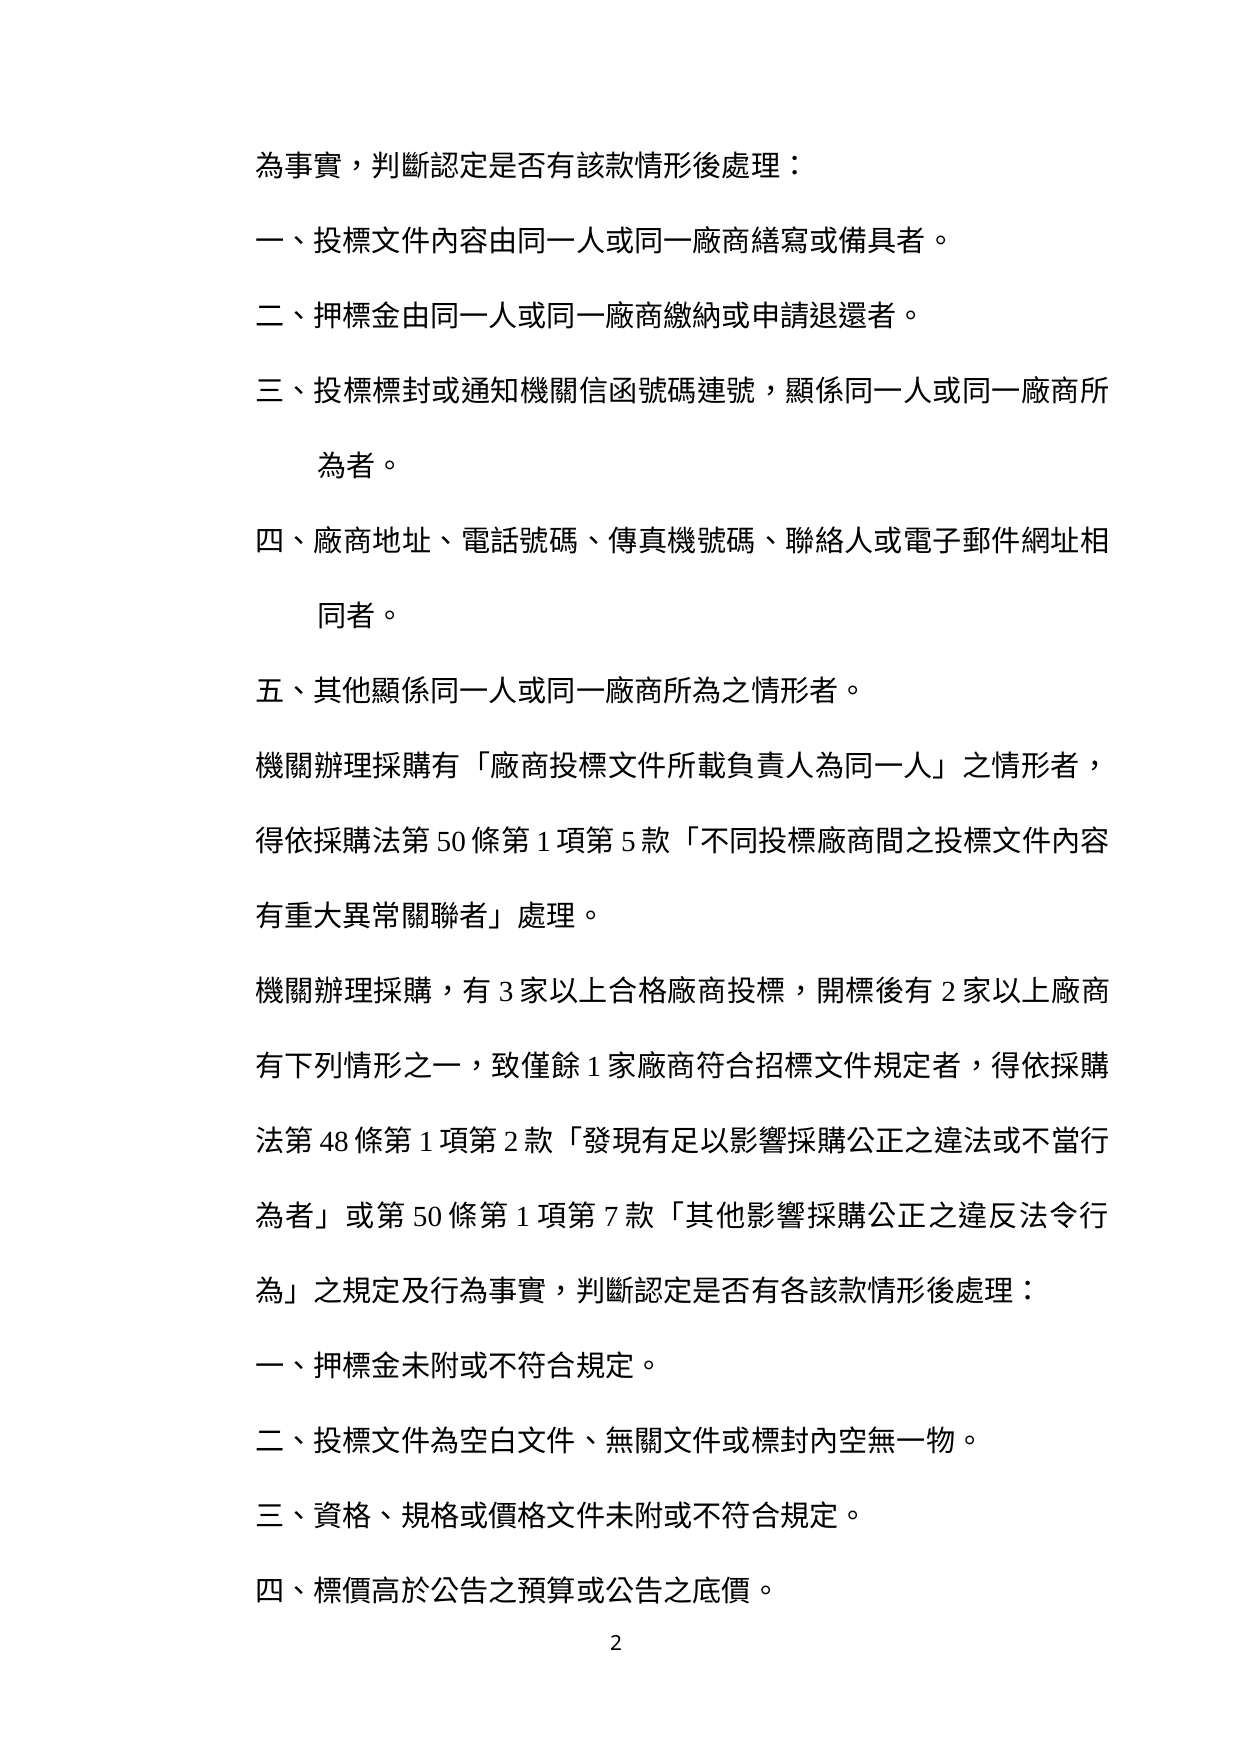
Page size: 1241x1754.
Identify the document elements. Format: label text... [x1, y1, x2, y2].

text 一、投標文件內容由同一人或同一廠商繕寫或備具者。 [255, 201, 1110, 276]
text 四、標價高於公告之預算或公告之底價。 [255, 1551, 1110, 1626]
text 三、資格、規格或價格文件未附或不符合規定。 [255, 1476, 1110, 1551]
text 二、押標金由同一人或同一廠商繳納或申請退還者。 [255, 276, 1110, 351]
text 三、投標標封或通知機關信函號碼連號，顯係同一人或同一廠商所為者。 [255, 351, 1110, 501]
text 五、其他顯係同一人或同一廠商所為之情形者。 [255, 651, 1110, 726]
text 四、廠商地址、電話號碼、傳真機號碼、聯絡人或電子郵件網址相同者。 [255, 501, 1110, 651]
text 機關辦理採購有「廠商投標文件所載負責人為同一人」之情形者，得依採購法第50條第1項第5款「不同投標廠商間之投標文件內容有重大異常關聯者」處理。 [255, 726, 1110, 951]
text 為事實，判斷認定是否有該款情形後處理： [255, 126, 1110, 201]
text 二、投標文件為空白文件、無關文件或標封內空無一物。 [255, 1401, 1110, 1476]
text 一、押標金未附或不符合規定。 [255, 1326, 1110, 1401]
text 機關辦理採購，有3家以上合格廠商投標，開標後有2家以上廠商有下列情形之一，致僅餘1家廠商符合招標文件規定者，得依採購法第48條第1項第2款「發現有足以影響採購公正之違法或不當行為者」或第50條第1項第7款「其他影響採購公正之違反法令行為」之規定及行為事實，判斷認定是否有各該款情形後處理： [255, 951, 1110, 1326]
